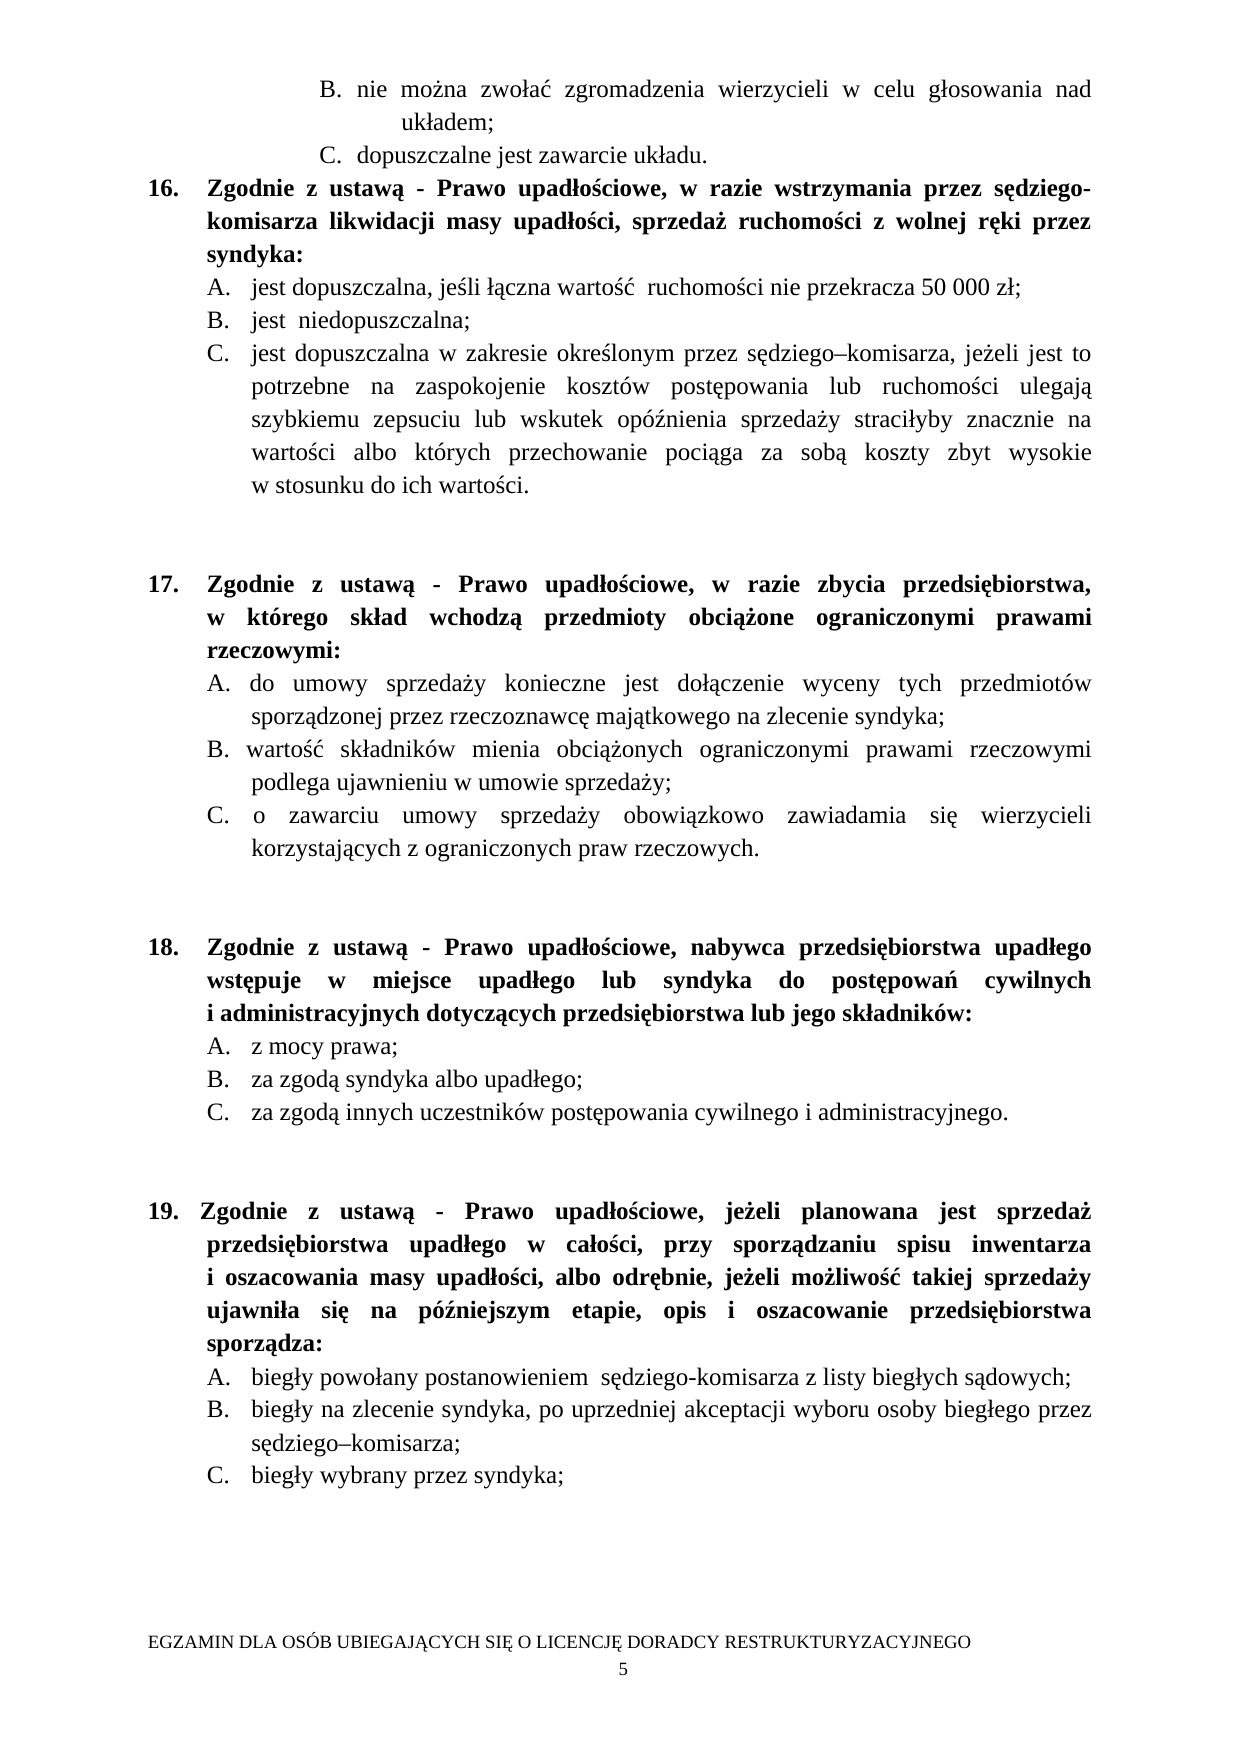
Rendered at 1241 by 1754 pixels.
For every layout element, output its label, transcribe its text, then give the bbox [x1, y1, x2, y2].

text A. jest dopuszczalna, jeśli łączna wartość ruchomości nie przekracza 50 000 zł; [207, 272, 1093, 301]
text B. jest niedopuszczalna; [207, 305, 1093, 334]
text 18. Zgodnie z ustawą - Prawo upadłościowe, nabywca przedsiębiorstwa upadłego wstępuje w miejsce upadłego lub syndyka do postępowań cywilnych i administracyjnych dotyczących przedsiębiorstwa lub jego składników: [148, 932, 1093, 1027]
text C. jest dopuszczalna w zakresie określonym przez sędziego–komisarza, jeżeli jest to potrzebne na zaspokojenie kosztów postępowania lub ruchomości ulegają szybkiemu zepsuciu lub wskutek opóźnienia sprzedaży straciłyby znacznie na wartości albo których przechowanie pociąga za sobą koszty zbyt wysokie w stosunku do ich wartości. [207, 338, 1093, 499]
text C. za zgodą innych uczestników postępowania cywilnego i administracyjnego. [207, 1097, 1093, 1126]
text B. biegły na zlecenie syndyka, po uprzedniej akceptacji wyboru osoby biegłego przez sędziego–komisarza; [207, 1394, 1093, 1456]
text 17. Zgodnie z ustawą - Prawo upadłościowe, w razie zbycia przedsiębiorstwa, w którego skład wchodzą przedmioty obciążone ograniczonymi prawami rzeczowymi: [148, 569, 1093, 664]
text C. o zawarciu umowy sprzedaży obowiązkowo zawiadamia się wierzycieli korzystających z ograniczonych praw rzeczowych. [207, 800, 1093, 862]
list dopuszczalne jest zawarcie układu. [319, 140, 1093, 168]
text B. wartość składników mienia obciążonych ograniczonymi prawami rzeczowymi podlega ujawnieniu w umowie sprzedaży; [207, 734, 1093, 796]
text 16. Zgodnie z ustawą - Prawo upadłościowe, w razie wstrzymania przez sędziego-komisarza likwidacji masy upadłości, sprzedaż ruchomości z wolnej ręki przez syndyka: [148, 173, 1093, 268]
list nie można zwołać zgromadzenia wierzycieli w celu głosowania nad układem; [319, 74, 1093, 136]
text A. biegły powołany postanowieniem sędziego-komisarza z listy biegłych sądowych; [207, 1362, 1093, 1390]
text 19. Zgodnie z ustawą - Prawo upadłościowe, jeżeli planowana jest sprzedaż przedsiębiorstwa upadłego w całości, przy sporządzaniu spisu inwentarza i oszacowania masy upadłości, albo odrębnie, jeżeli możliwość takiej sprzedaży ujawniła się na późniejszym etapie, opis i oszacowanie przedsiębiorstwa sporządza: [148, 1196, 1093, 1357]
text A. z mocy prawa; [207, 1031, 1093, 1060]
text A. do umowy sprzedaży konieczne jest dołączenie wyceny tych przedmiotów sporządzonej przez rzeczoznawcę majątkowego na zlecenie syndyka; [207, 668, 1093, 730]
text B. za zgodą syndyka albo upadłego; [207, 1064, 1093, 1093]
text C. biegły wybrany przez syndyka; [207, 1461, 1093, 1489]
